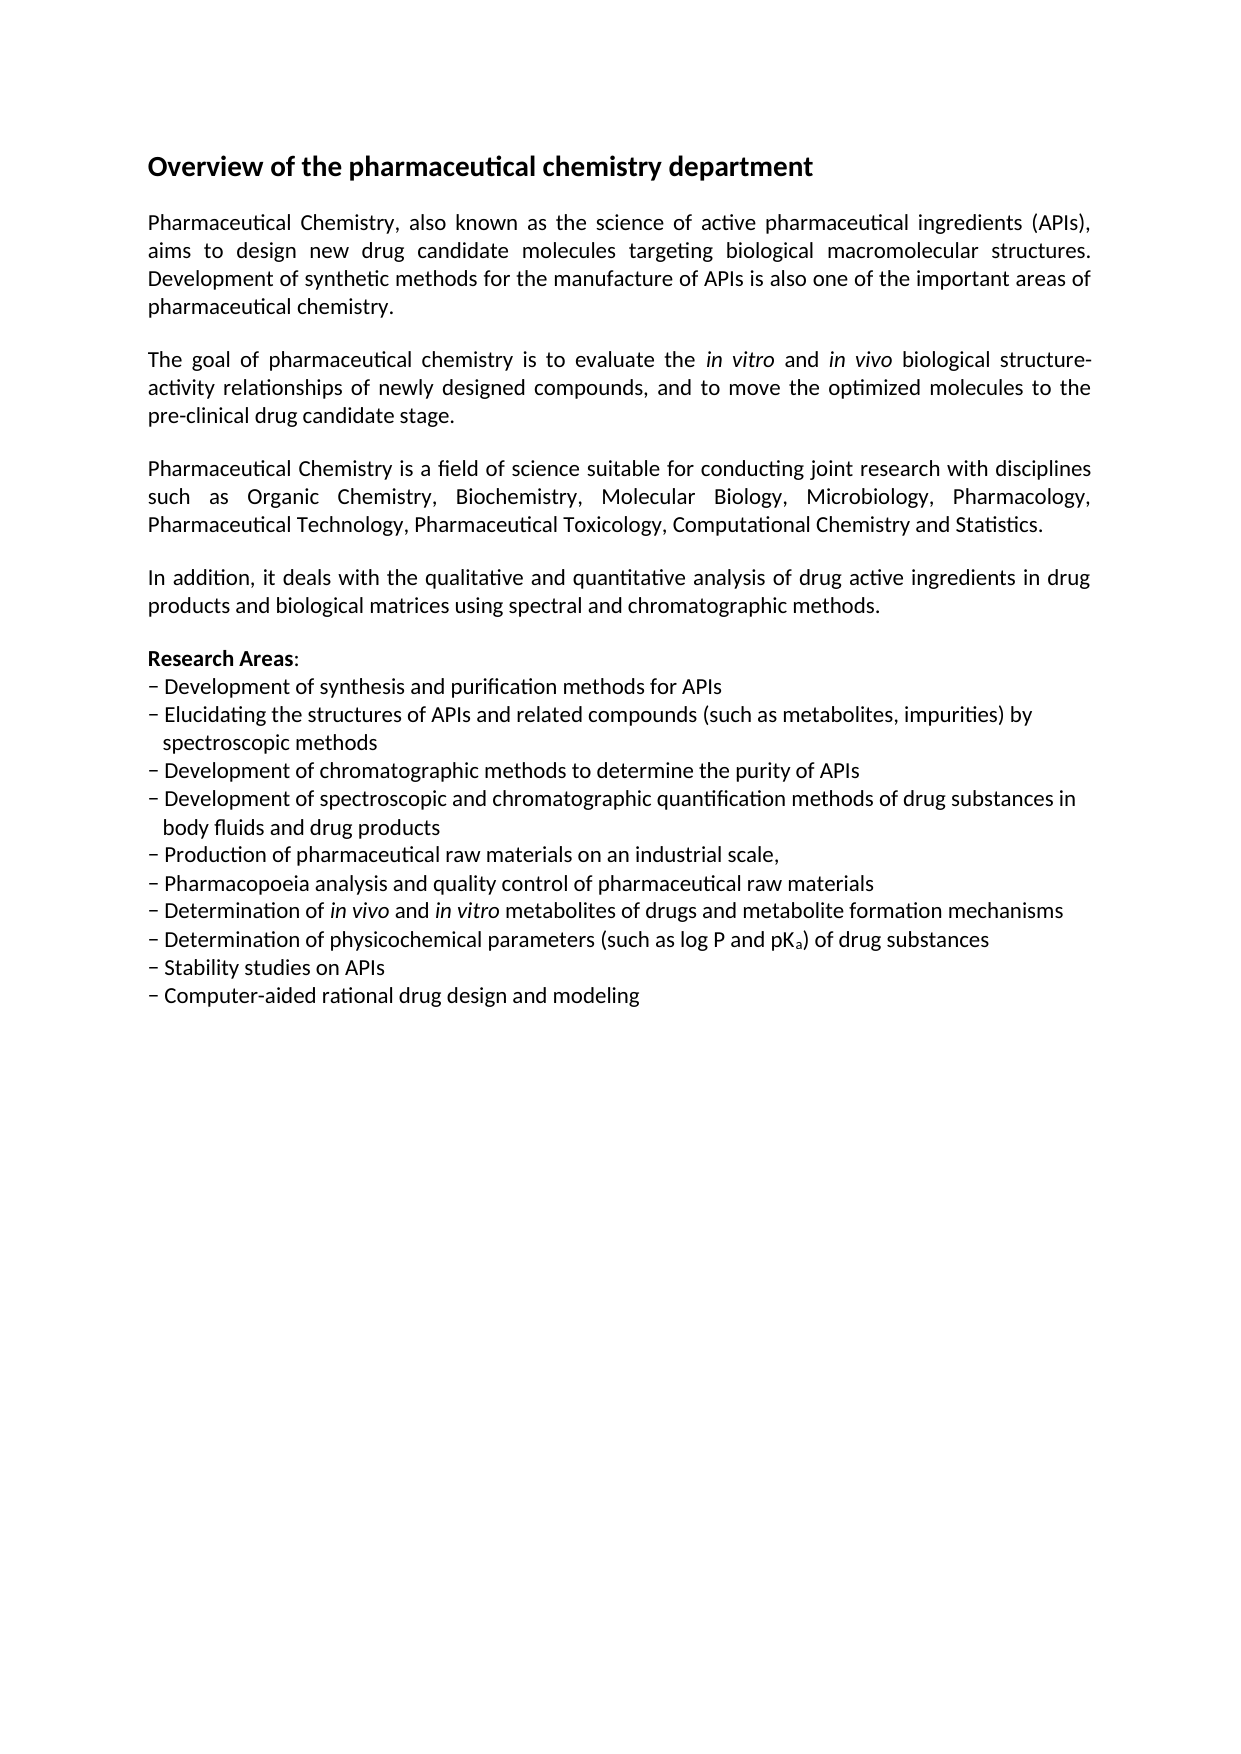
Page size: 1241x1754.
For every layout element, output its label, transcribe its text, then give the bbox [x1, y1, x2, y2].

text − Computer-aided rational drug design and modeling [148, 981, 1093, 1009]
text In addition, it deals with the qualitative and quantitative analysis of drug active ingredients in drug products and biological matrices using spectral and chromatographic methods. [148, 563, 1093, 619]
text Pharmaceutical Chemistry is a field of science suitable for conducting joint research with disciplines such as Organic Chemistry, Biochemistry, Molecular Biology, Microbiology, Pharmacology, Pharmaceutical Technology, Pharmaceutical Toxicology, Computational Chemistry and Statistics. [148, 454, 1093, 538]
text Overview of the pharmaceutical chemistry department [148, 148, 1093, 183]
text − Determination of physicochemical parameters (such as log P and pKa) of drug substances [148, 925, 1093, 953]
text − Determination of in vivo and in vitro metabolites of drugs and metabolite formation mechanisms [148, 897, 1093, 925]
text Research Areas: [148, 644, 1093, 672]
text − Development of chromatographic methods to determine the purity of APIs [148, 757, 1093, 784]
text − Development of synthesis and purification methods for APIs [148, 672, 1093, 701]
text The goal of pharmaceutical chemistry is to evaluate the in vitro and in vivo biological structure-activity relationships of newly designed compounds, and to move the optimized molecules to the pre-clinical drug candidate stage. [148, 345, 1093, 429]
text − Pharmacopoeia analysis and quality control of pharmaceutical raw materials [148, 869, 1093, 897]
text Pharmaceutical Chemistry, also known as the science of active pharmaceutical ingredients (APIs), aims to design new drug candidate molecules targeting biological macromolecular structures. Development of synthetic methods for the manufacture of APIs is also one of the important areas of pharmaceutical chemistry. [148, 208, 1093, 320]
text − Production of pharmaceutical raw materials on an industrial scale, [148, 841, 1093, 869]
text − Development of spectroscopic and chromatographic quantification methods of drug substances in body fluids and drug products [148, 784, 1093, 841]
text − Stability studies on APIs [148, 953, 1093, 981]
text − Elucidating the structures of APIs and related compounds (such as metabolites, impurities) by spectroscopic methods [148, 701, 1093, 757]
